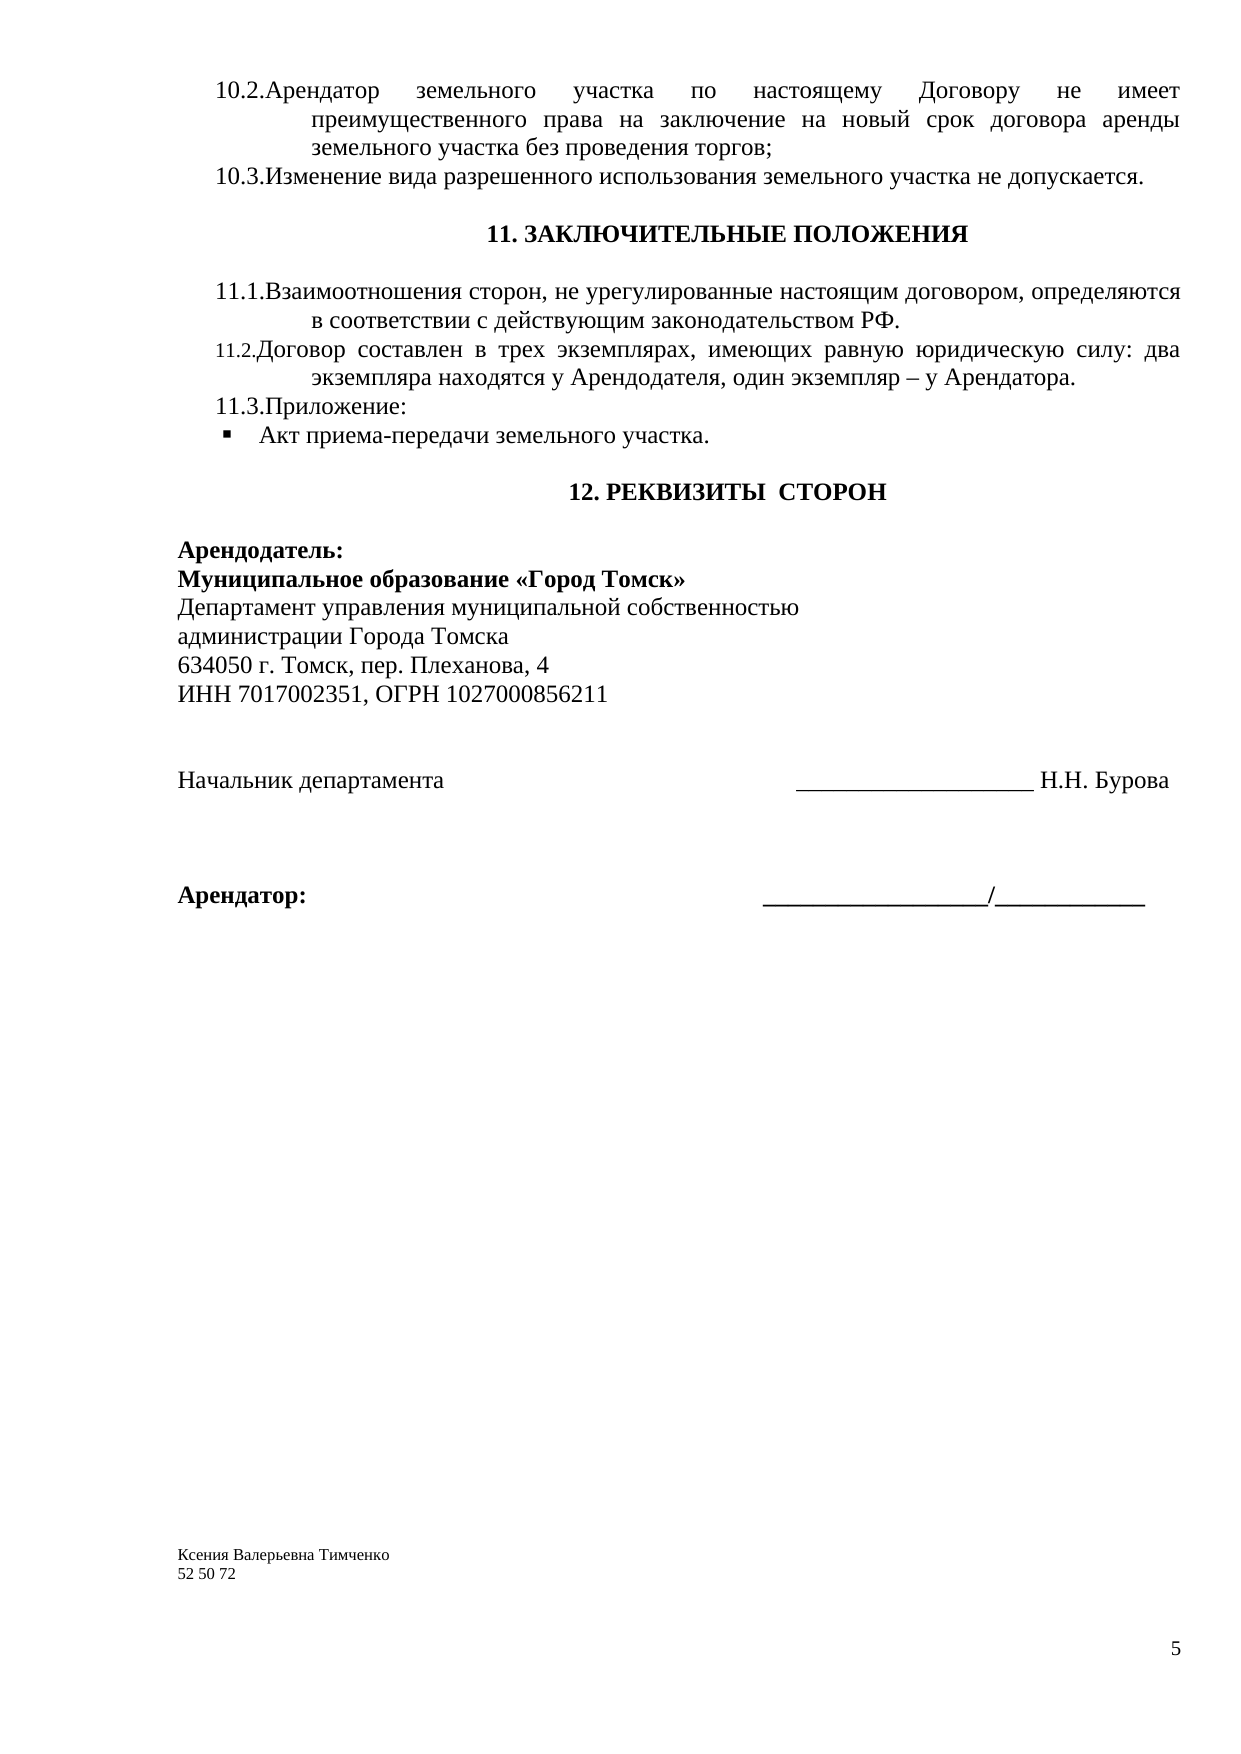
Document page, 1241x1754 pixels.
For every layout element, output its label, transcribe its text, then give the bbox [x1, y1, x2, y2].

text Арендодатель: [177, 535, 1181, 564]
text 52 50 72 [177, 1564, 1181, 1583]
list Взаимоотношения сторон, не урегулированные настоящим договором, определяются в соответствии с действующим законодательством РФ. [215, 276, 1181, 334]
list Изменение вида разрешенного использования земельного участка не допускается. [215, 161, 1181, 190]
list РЕКВИЗИТЫ СТОРОН [274, 477, 1181, 506]
text Ксения Валерьевна Тимченко [177, 1545, 1181, 1564]
text Арендатор: __________________/____________ [177, 880, 1181, 909]
text 634050 г. Томск, пер. Плеханова, 4 [177, 650, 1181, 679]
list Договор составлен в трех экземплярах, имеющих равную юридическую силу: два экземпляра находятся у Арендодателя, один экземпляр – у Арендатора. [215, 334, 1181, 391]
list ЗАКЛЮЧИТЕЛЬНЫЕ ПОЛОЖЕНИЯ [274, 219, 1181, 247]
list Приложение: [215, 391, 1181, 420]
text ИНН 7017002351, ОГРН 1027000856211 [177, 679, 1181, 707]
list Арендатор земельного участка по настоящему Договору не имеет преимущественного права на заключение на новый срок договора аренды земельного участка без проведения торгов; [215, 75, 1181, 161]
list Акт приема-передачи земельного участка. [221, 420, 1181, 449]
text Муниципальное образование «Город Томск» [177, 564, 1181, 592]
text Начальник департамента ___________________ Н.Н. Бурова [177, 765, 1181, 794]
text администрации Города Томска [177, 621, 1181, 650]
text Департамент управления муниципальной собственностью [177, 592, 1181, 621]
